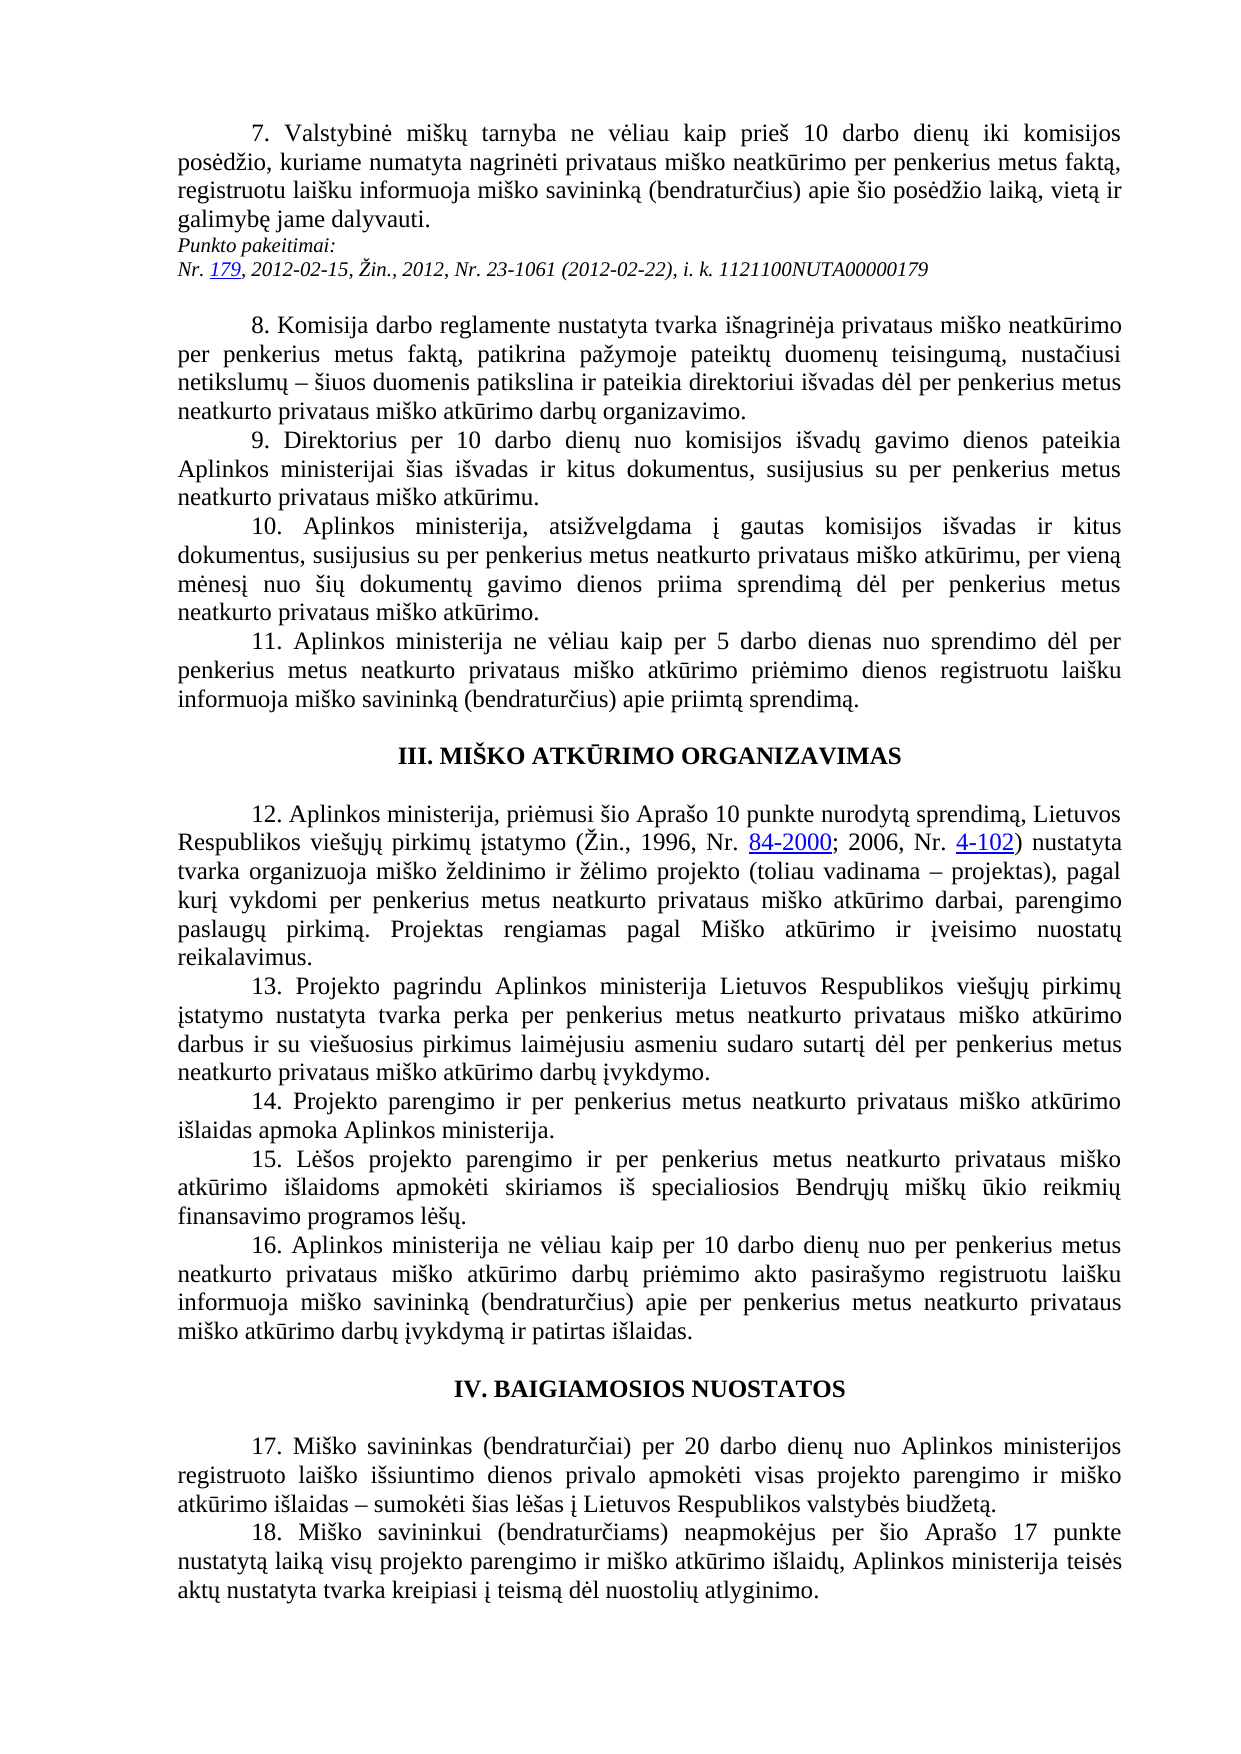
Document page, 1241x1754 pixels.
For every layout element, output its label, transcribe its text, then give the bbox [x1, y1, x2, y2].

text 11. Aplinkos ministerija ne vėliau kaip per 5 darbo dienas nuo sprendimo dėl per penkerius metus neatkurto privataus miško atkūrimo priėmimo dienos registruotu laišku informuoja miško savininką (bendraturčius) apie priimtą sprendimą. [177, 626, 1122, 712]
text 13. Projekto pagrindu Aplinkos ministerija Lietuvos Respublikos viešųjų pirkimų įstatymo nustatyta tvarka perka per penkerius metus neatkurto privataus miško atkūrimo darbus ir su viešuosius pirkimus laimėjusiu asmeniu sudaro sutartį dėl per penkerius metus neatkurto privataus miško atkūrimo darbų įvykdymo. [177, 971, 1122, 1086]
text 8. Komisija darbo reglamente nustatyta tvarka išnagrinėja privataus miško neatkūrimo per penkerius metus faktą, patikrina pažymoje pateiktų duomenų teisingumą, nustačiusi netikslumų – šiuos duomenis patikslina ir pateikia direktoriui išvadas dėl per penkerius metus neatkurto privataus miško atkūrimo darbų organizavimo. [177, 310, 1122, 425]
text Nr. 179, 2012-02-15, Žin., 2012, Nr. 23-1061 (2012-02-22), i. k. 1121100NUTA00000179 [177, 257, 1122, 281]
text 15. Lėšos projekto parengimo ir per penkerius metus neatkurto privataus miško atkūrimo išlaidoms apmokėti skiriamos iš specialiosios Bendrųjų miškų ūkio reikmių finansavimo programos lėšų. [177, 1144, 1122, 1230]
text 9. Direktorius per 10 darbo dienų nuo komisijos išvadų gavimo dienos pateikia Aplinkos ministerijai šias išvadas ir kitus dokumentus, susijusius su per penkerius metus neatkurto privataus miško atkūrimu. [177, 425, 1122, 511]
text III. MIŠKO ATKŪRIMO ORGANIZAVIMAS [177, 741, 1122, 770]
text 16. Aplinkos ministerija ne vėliau kaip per 10 darbo dienų nuo per penkerius metus neatkurto privataus miško atkūrimo darbų priėmimo akto pasirašymo registruotu laišku informuoja miško savininką (bendraturčius) apie per penkerius metus neatkurto privataus miško atkūrimo darbų įvykdymą ir patirtas išlaidas. [177, 1230, 1122, 1345]
text 17. Miško savininkas (bendraturčiai) per 20 darbo dienų nuo Aplinkos ministerijos registruoto laiško išsiuntimo dienos privalo apmokėti visas projekto parengimo ir miško atkūrimo išlaidas – sumokėti šias lėšas į Lietuvos Respublikos valstybės biudžetą. [177, 1431, 1122, 1517]
text IV. BAIGIAMOSIOS NUOSTATOS [177, 1374, 1122, 1402]
text 18. Miško savininkui (bendraturčiams) neapmokėjus per šio Aprašo 17 punkte nustatytą laiką visų projekto parengimo ir miško atkūrimo išlaidų, Aplinkos ministerija teisės aktų nustatyta tvarka kreipiasi į teismą dėl nuostolių atlyginimo. [177, 1517, 1122, 1604]
text Punkto pakeitimai: [177, 233, 1122, 257]
text 10. Aplinkos ministerija, atsižvelgdama į gautas komisijos išvadas ir kitus dokumentus, susijusius su per penkerius metus neatkurto privataus miško atkūrimu, per vieną mėnesį nuo šių dokumentų gavimo dienos priima sprendimą dėl per penkerius metus neatkurto privataus miško atkūrimo. [177, 511, 1122, 626]
text 12. Aplinkos ministerija, priėmusi šio Aprašo 10 punkte nurodytą sprendimą, Lietuvos Respublikos viešųjų pirkimų įstatymo (Žin., 1996, Nr. 84-2000; 2006, Nr. 4-102) nustatyta tvarka organizuoja miško želdinimo ir žėlimo projekto (toliau vadinama – projektas), pagal kurį vykdomi per penkerius metus neatkurto privataus miško atkūrimo darbai, parengimo paslaugų pirkimą. Projektas rengiamas pagal Miško atkūrimo ir įveisimo nuostatų reikalavimus. [177, 799, 1122, 971]
text 14. Projekto parengimo ir per penkerius metus neatkurto privataus miško atkūrimo išlaidas apmoka Aplinkos ministerija. [177, 1086, 1122, 1144]
text 7. Valstybinė miškų tarnyba ne vėliau kaip prieš 10 darbo dienų iki komisijos posėdžio, kuriame numatyta nagrinėti privataus miško neatkūrimo per penkerius metus faktą, registruotu laišku informuoja miško savininką (bendraturčius) apie šio posėdžio laiką, vietą ir galimybę jame dalyvauti. [177, 118, 1122, 233]
